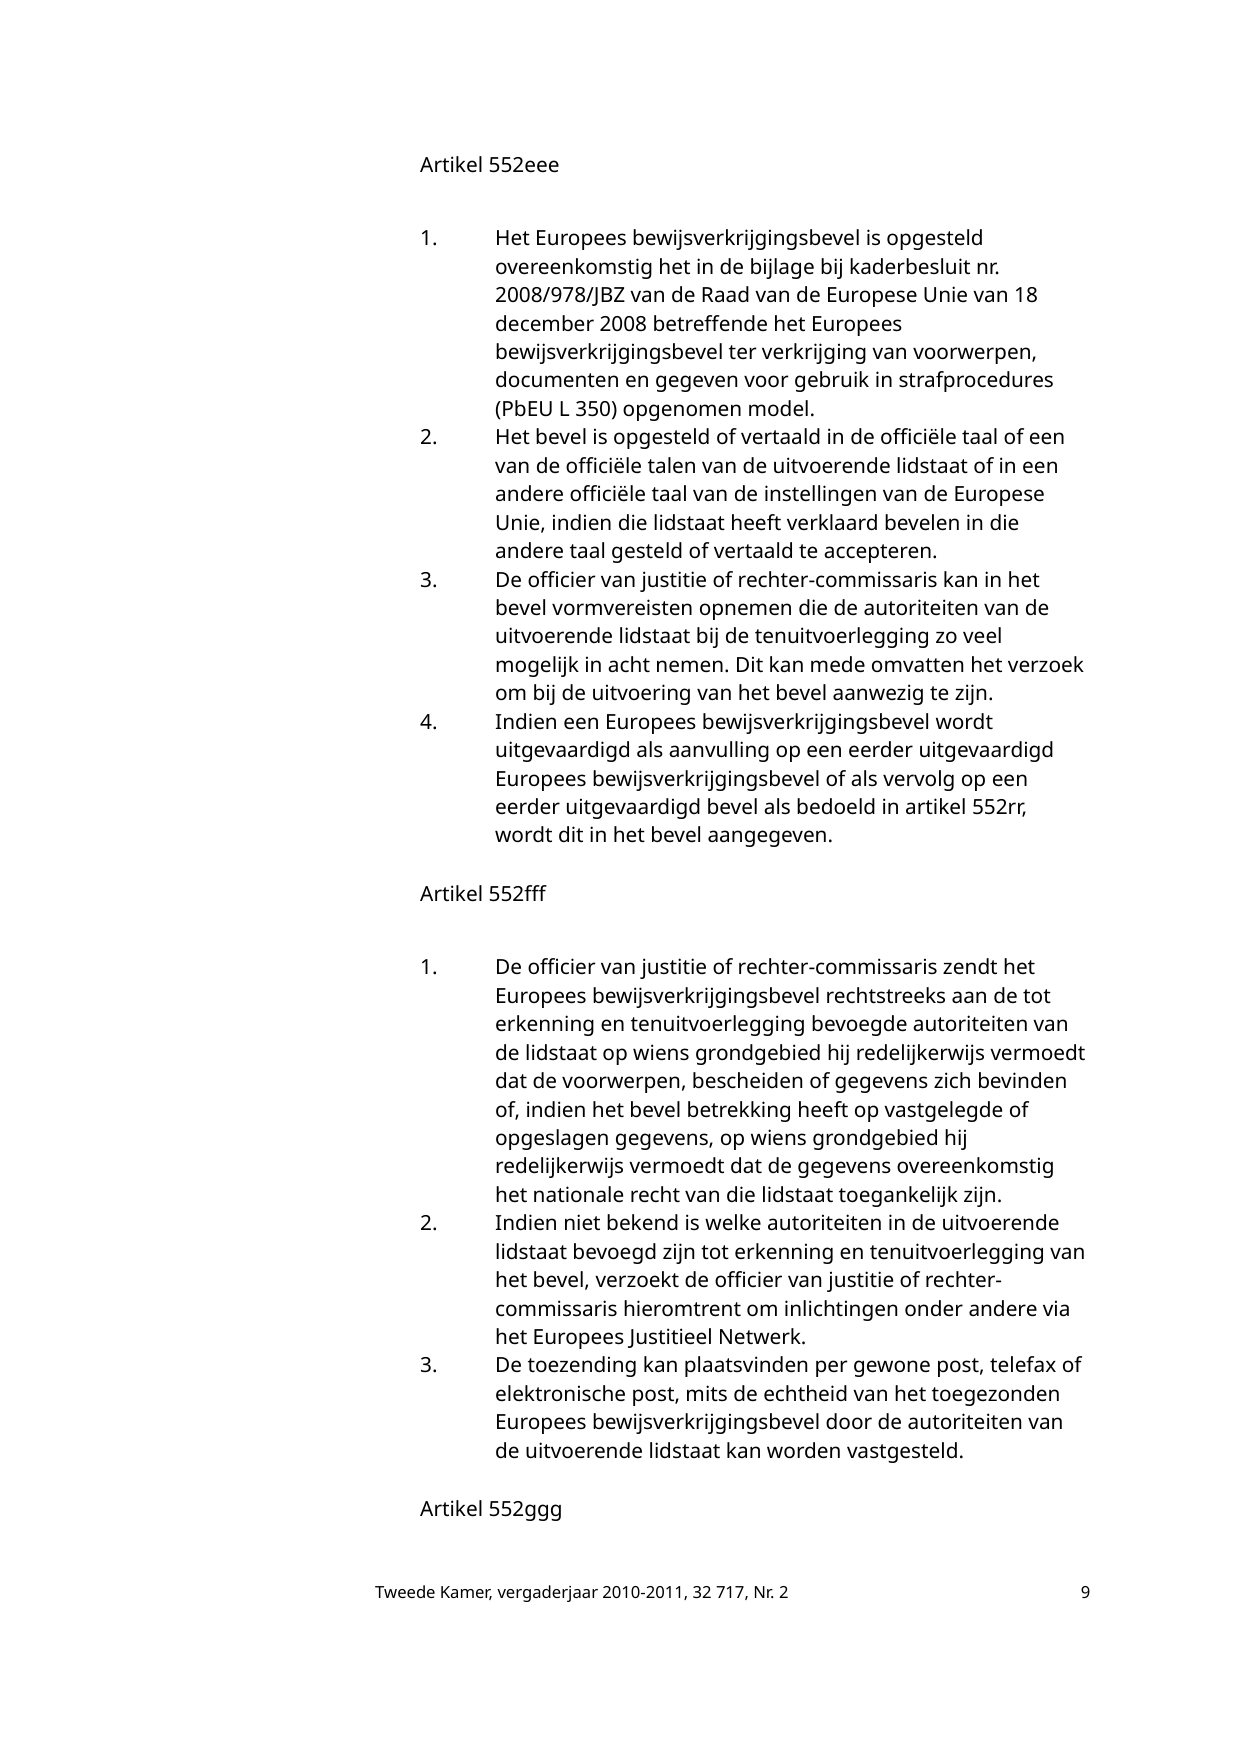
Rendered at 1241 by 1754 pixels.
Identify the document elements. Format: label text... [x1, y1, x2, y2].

list De toezending kan plaatsvinden per gewone post, telefax of elektronische post, mits de echtheid van het toegezonden Europees bewijsverkrijgingsbevel door de autoriteiten van de uitvoerende lidstaat kan worden vastgesteld. [420, 1351, 1090, 1464]
subtitle Artikel 552eee [420, 150, 1090, 178]
list Indien niet bekend is welke autoriteiten in de uitvoerende lidstaat bevoegd zijn tot erkenning en tenuitvoerlegging van het bevel, verzoekt de officier van justitie of rechter-commissaris hieromtrent om inlichtingen onder andere via het Europees Justitieel Netwerk. [420, 1208, 1090, 1351]
list Het Europees bewijsverkrijgingsbevel is opgesteld overeenkomstig het in de bijlage bij kaderbesluit nr. 2008/978/JBZ van de Raad van de Europese Unie van 18 december 2008 betreffende het Europees bewijsverkrijgingsbevel ter verkrijging van voorwerpen, documenten en gegeven voor gebruik in strafprocedures (PbEU L 350) opgenomen model. [420, 223, 1090, 422]
subtitle Artikel 552fff [420, 879, 1090, 907]
list Indien een Europees bewijsverkrijgingsbevel wordt uitgevaardigd als aanvulling op een eerder uitgevaardigd Europees bewijsverkrijgingsbevel of als vervolg op een eerder uitgevaardigd bevel als bedoeld in artikel 552rr, wordt dit in het bevel aangegeven. [420, 707, 1090, 849]
list De officier van justitie of rechter-commissaris kan in het bevel vormvereisten opnemen die de autoriteiten van de uitvoerende lidstaat bij de tenuitvoerlegging zo veel mogelijk in acht nemen. Dit kan mede omvatten het verzoek om bij de uitvoering van het bevel aanwezig te zijn. [420, 565, 1090, 707]
list Het bevel is opgesteld of vertaald in de officiële taal of een van de officiële talen van de uitvoerende lidstaat of in een andere officiële taal van de instellingen van de Europese Unie, indien die lidstaat heeft verklaard bevelen in die andere taal gesteld of vertaald te accepteren. [420, 422, 1090, 565]
subtitle Artikel 552ggg [420, 1494, 1090, 1523]
list De officier van justitie of rechter-commissaris zendt het Europees bewijsverkrijgingsbevel rechtstreeks aan de tot erkenning en tenuitvoerlegging bevoegde autoriteiten van de lidstaat op wiens grondgebied hij redelijkerwijs vermoedt dat de voorwerpen, bescheiden of gegevens zich bevinden of, indien het bevel betrekking heeft op vastgelegde of opgeslagen gegevens, op wiens grondgebied hij redelijkerwijs vermoedt dat de gegevens overeenkomstig het nationale recht van die lidstaat toegankelijk zijn. [420, 952, 1090, 1208]
